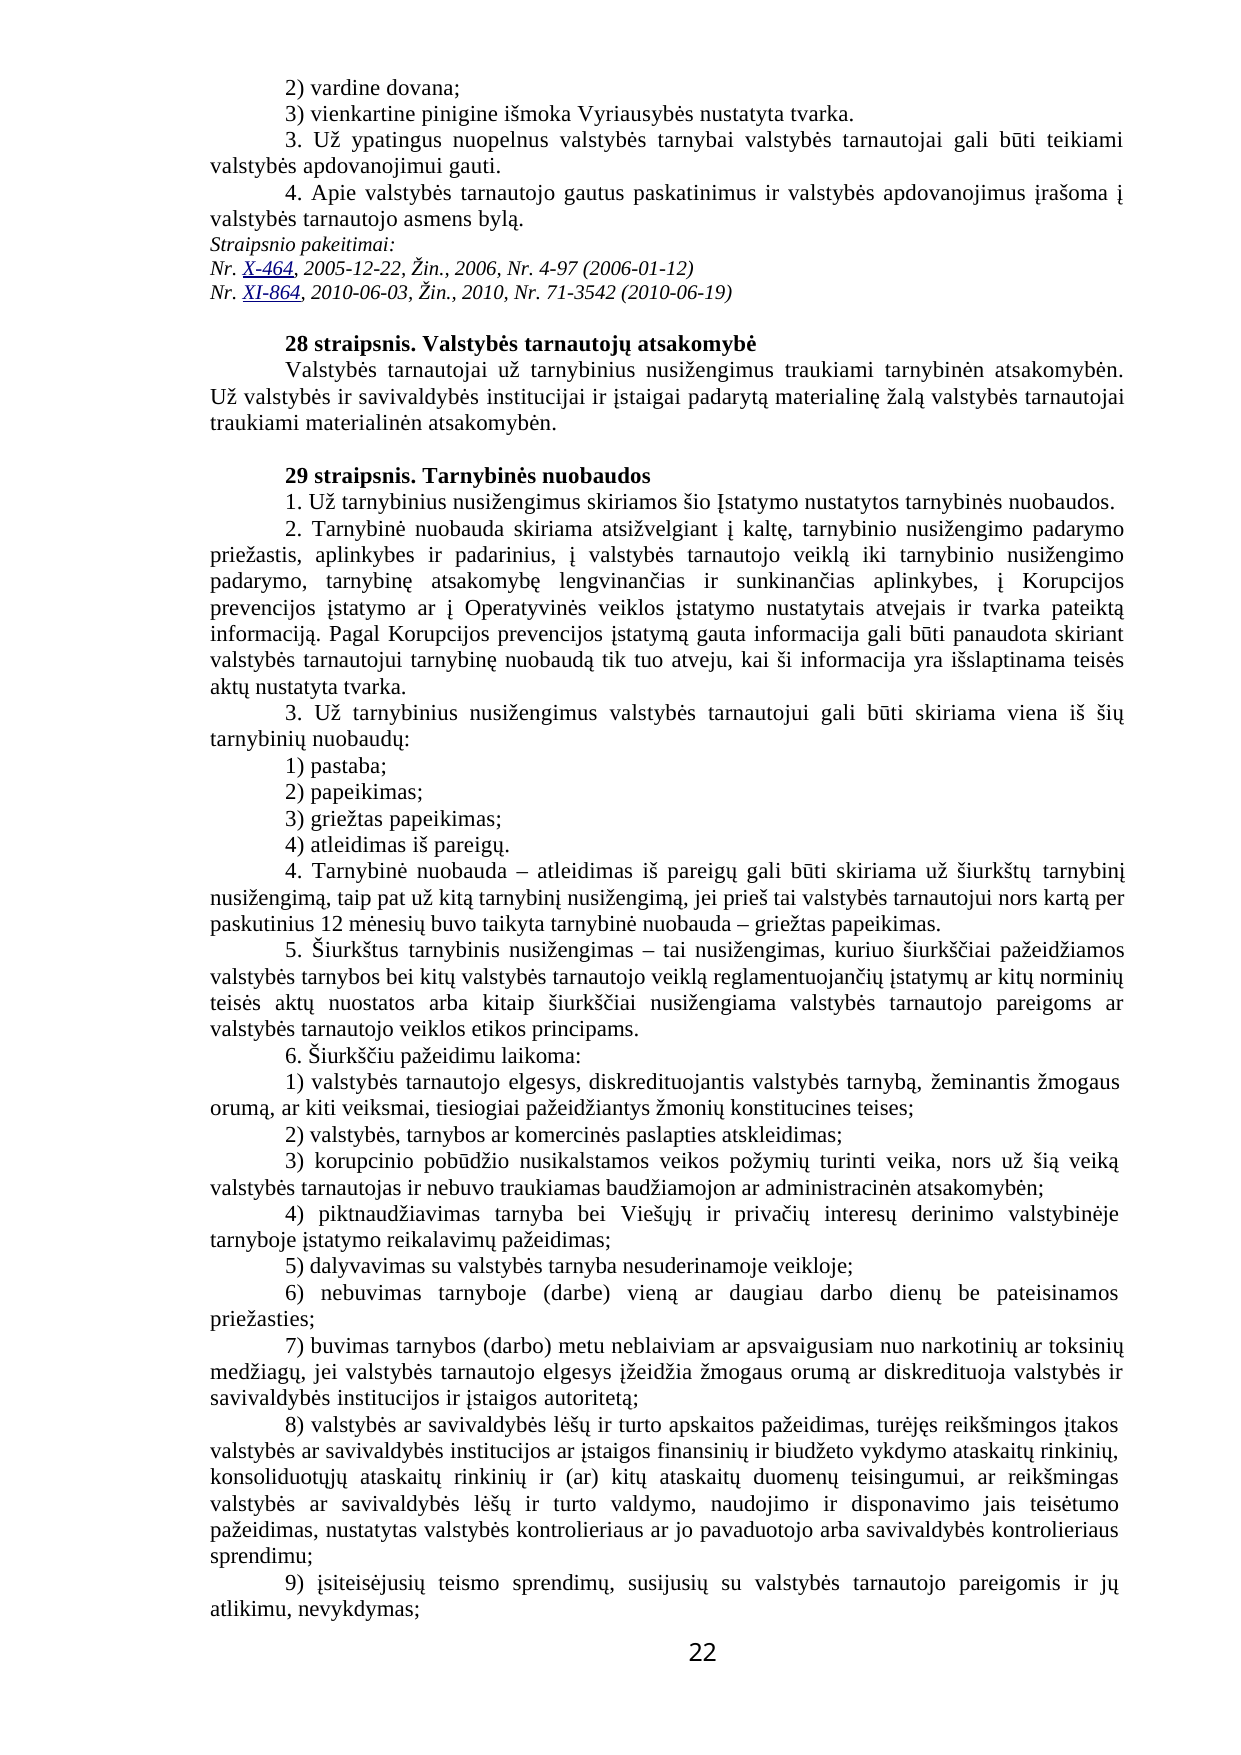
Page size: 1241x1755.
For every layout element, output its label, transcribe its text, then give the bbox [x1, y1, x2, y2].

text 1) pastaba; [210, 752, 1126, 778]
text 4. Tarnybinė nuobauda – atleidimas iš pareigų gali būti skiriama už šiurkštų tarnybinį nusižengimą, taip pat už kitą tarnybinį nusižengimą, jei prieš tai valstybės tarnautojui nors kartą per paskutinius 12 mėnesių buvo taikyta tarnybinė nuobauda – griežtas papeikimas. [210, 857, 1126, 936]
text 6. Šiurkščiu pažeidimu laikoma: [210, 1042, 1120, 1068]
text 3. Už ypatingus nuopelnus valstybės tarnybai valstybės tarnautojai gali būti teikiami valstybės apdovanojimui gauti. [210, 126, 1126, 179]
text 6) nebuvimas tarnyboje (darbe) vieną ar daugiau darbo dienų be pateisinamos priežasties; [210, 1279, 1120, 1332]
text 7) buvimas tarnybos (darbo) metu neblaiviam ar apsvaigusiam nuo narkotinių ar toksinių medžiagų, jei valstybės tarnautojo elgesys įžeidžia žmogaus orumą ar diskredituoja valstybės ir savivaldybės institucijos ir įstaigos autoritetą; [210, 1332, 1126, 1411]
text 28 straipsnis. Valstybės tarnautojų atsakomybė [210, 330, 1126, 357]
text 2. Tarnybinė nuobauda skiriama atsižvelgiant į kaltę, tarnybinio nusižengimo padarymo priežastis, aplinkybes ir padarinius, į valstybės tarnautojo veiklą iki tarnybinio nusižengimo padarymo, tarnybinę atsakomybę lengvinančias ir sunkinančias aplinkybes, į Korupcijos prevencijos įstatymo ar į Operatyvinės veiklos įstatymo nustatytais atvejais ir tvarka pateiktą informaciją. Pagal Korupcijos prevencijos įstatymą gauta informacija gali būti panaudota skiriant valstybės tarnautojui tarnybinę nuobaudą tik tuo atveju, kai ši informacija yra išslaptinama teisės aktų nustatyta tvarka. [210, 515, 1126, 699]
text 2) vardine dovana; [210, 73, 1126, 100]
text Nr. X-464, 2005-12-22, Žin., 2006, Nr. 4-97 (2006-01-12) [210, 256, 1120, 280]
text 4. Apie valstybės tarnautojo gautus paskatinimus ir valstybės apdovanojimus įrašoma į valstybės tarnautojo asmens bylą. [210, 179, 1126, 232]
text 3) griežtas papeikimas; [210, 804, 1126, 831]
text 3) vienkartine pinigine išmoka Vyriausybės nustatyta tvarka. [210, 100, 1126, 126]
text 4) atleidimas iš pareigų. [210, 831, 1126, 857]
text 8) valstybės ar savivaldybės lėšų ir turto apskaitos pažeidimas, turėjęs reikšmingos įtakos valstybės ar savivaldybės institucijos ar įstaigos finansinių ir biudžeto vykdymo ataskaitų rinkinių, konsoliduotųjų ataskaitų rinkinių ir (ar) kitų ataskaitų duomenų teisingumui, ar reikšmingas valstybės ar savivaldybės lėšų ir turto valdymo, naudojimo ir disponavimo jais teisėtumo pažeidimas, nustatytas valstybės kontrolieriaus ar jo pavaduotojo arba savivaldybės kontrolieriaus sprendimu; [210, 1411, 1120, 1569]
text 29 straipsnis. Tarnybinės nuobaudos [210, 462, 1126, 488]
text 4) piktnaudžiavimas tarnyba bei Viešųjų ir privačių interesų derinimo valstybinėje tarnyboje įstatymo reikalavimų pažeidimas; [210, 1200, 1120, 1253]
text 5. Šiurkštus tarnybinis nusižengimas – tai nusižengimas, kuriuo šiurkščiai pažeidžiamos valstybės tarnybos bei kitų valstybės tarnautojo veiklą reglamentuojančių įstatymų ar kitų norminių teisės aktų nuostatos arba kitaip šiurkščiai nusižengiama valstybės tarnautojo pareigoms ar valstybės tarnautojo veiklos etikos principams. [210, 936, 1126, 1042]
text 3. Už tarnybinius nusižengimus valstybės tarnautojui gali būti skiriama viena iš šių tarnybinių nuobaudų: [210, 699, 1126, 752]
text Straipsnio pakeitimai: [210, 232, 1126, 256]
text 2) valstybės, tarnybos ar komercinės paslapties atskleidimas; [210, 1121, 1120, 1147]
text 3) korupcinio pobūdžio nusikalstamos veikos požymių turinti veika, nors už šią veiką valstybės tarnautojas ir nebuvo traukiamas baudžiamojon ar administracinėn atsakomybėn; [210, 1147, 1120, 1200]
text 1) valstybės tarnautojo elgesys, diskredituojantis valstybės tarnybą, žeminantis žmogaus orumą, ar kiti veiksmai, tiesiogiai pažeidžiantys žmonių konstitucines teises; [210, 1068, 1120, 1121]
text 5) dalyvavimas su valstybės tarnyba nesuderinamoje veikloje; [210, 1253, 1120, 1279]
text Nr. XI-864, 2010-06-03, Žin., 2010, Nr. 71-3542 (2010-06-19) [210, 280, 1120, 304]
text 2) papeikimas; [210, 778, 1126, 804]
text Valstybės tarnautojai už tarnybinius nusižengimus traukiami tarnybinėn atsakomybėn. Už valstybės ir savivaldybės institucijai ir įstaigai padarytą materialinę žalą valstybės tarnautojai traukiami materialinėn atsakomybėn. [210, 357, 1126, 436]
text 9) įsiteisėjusių teismo sprendimų, susijusių su valstybės tarnautojo pareigomis ir jų atlikimu, nevykdymas; [210, 1569, 1120, 1622]
text 1. Už tarnybinius nusižengimus skiriamos šio Įstatymo nustatytos tarnybinės nuobaudos. [210, 488, 1126, 515]
